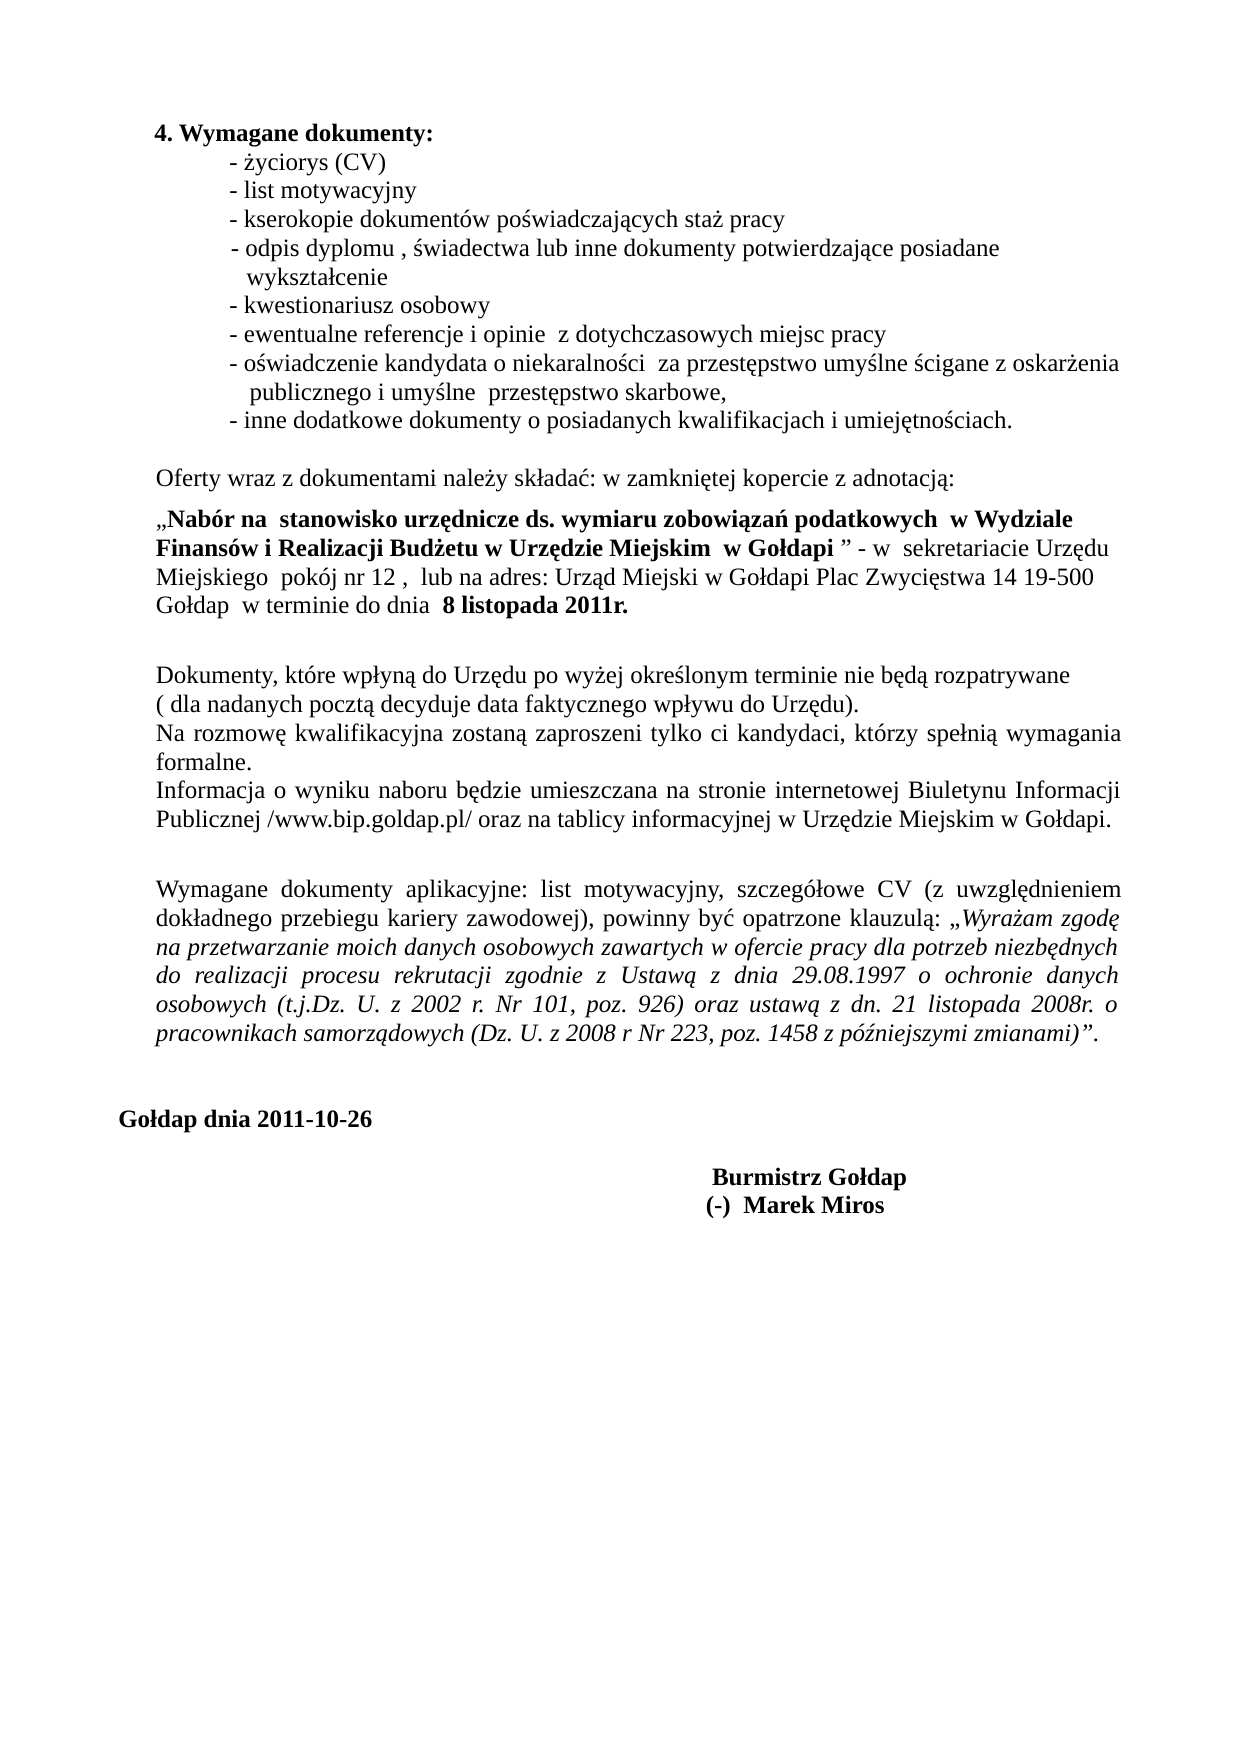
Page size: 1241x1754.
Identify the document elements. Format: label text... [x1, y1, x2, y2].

text Na rozmowę kwalifikacyjna zostaną zaproszeni tylko ci kandydaci, którzy spełnią wymagania formalne. [156, 718, 1122, 776]
text 4. Wymagane dokumenty: [154, 118, 1122, 147]
text - kserokopie dokumentów poświadczających staż pracy [229, 204, 1122, 233]
text (-) Marek Miros [156, 1191, 1122, 1219]
text Dokumenty, które wpłyną do Urzędu po wyżej określonym terminie nie będą rozpatrywane [156, 661, 1122, 689]
text - życiorys (CV) [229, 147, 1122, 176]
subtitle Gołdap dnia 2011-10-26 [118, 1104, 1122, 1133]
text - inne dodatkowe dokumenty o posiadanych kwalifikacjach i umiejętnościach. [229, 406, 1122, 434]
text - ewentualne referencje i opinie z dotychczasowych miejsc pracy [229, 319, 1122, 348]
list - oświadczenie kandydata o niekaralności za przestępstwo umyślne ścigane z oskarżenia [229, 348, 1122, 377]
text ( dla nadanych pocztą decyduje data faktycznego wpływu do Urzędu). [156, 689, 1122, 718]
text Wymagane dokumenty aplikacyjne: list motywacyjny, szczegółowe CV (z uwzględnieniem dokładnego przebiegu kariery zawodowej), powinny być opatrzone klauzulą: „Wyrażam zgodę na przetwarzanie moich danych osobowych zawartych w ofercie pracy dla potrzeb niezbędnych do realizacji procesu rekrutacji zgodnie z Ustawą z dnia 29.08.1997 o ochronie danych osobowych (t.j.Dz. U. z 2002 r. Nr 101, poz. 926) oraz ustawą z dn. 21 listopada 2008r. o pracownikach samorządowych (Dz. U. z 2008 r Nr 223, poz. 1458 z późniejszymi zmianami)”. [156, 874, 1122, 1047]
text - odpis dyplomu , świadectwa lub inne dokumenty potwierdzające posiadane wykształcenie [118, 233, 1122, 291]
text Oferty wraz z dokumentami należy składać: w zamkniętej kopercie z adnotacją: [156, 463, 1122, 492]
text Burmistrz Gołdap [156, 1162, 1122, 1191]
text - list motywacyjny [229, 176, 1122, 204]
list publicznego i umyślne przestępstwo skarbowe, [118, 377, 1122, 406]
text Informacja o wyniku naboru będzie umieszczana na stronie internetowej Biuletynu Informacji Publicznej /www.bip.goldap.pl/ oraz na tablicy informacyjnej w Urzędzie Miejskim w Gołdapi. [156, 776, 1122, 833]
text - kwestionariusz osobowy [229, 291, 1122, 319]
text „Nabór na stanowisko urzędnicze ds. wymiaru zobowiązań podatkowych w Wydziale Finansów i Realizacji Budżetu w Urzędzie Miejskim w Gołdapi ” - w sekretariacie Urzędu Miejskiego pokój nr 12 , lub na adres: Urząd Miejski w Gołdapi Plac Zwycięstwa 14 19-500 Gołdap w terminie do dnia 8 listopada 2011r. [156, 504, 1122, 619]
